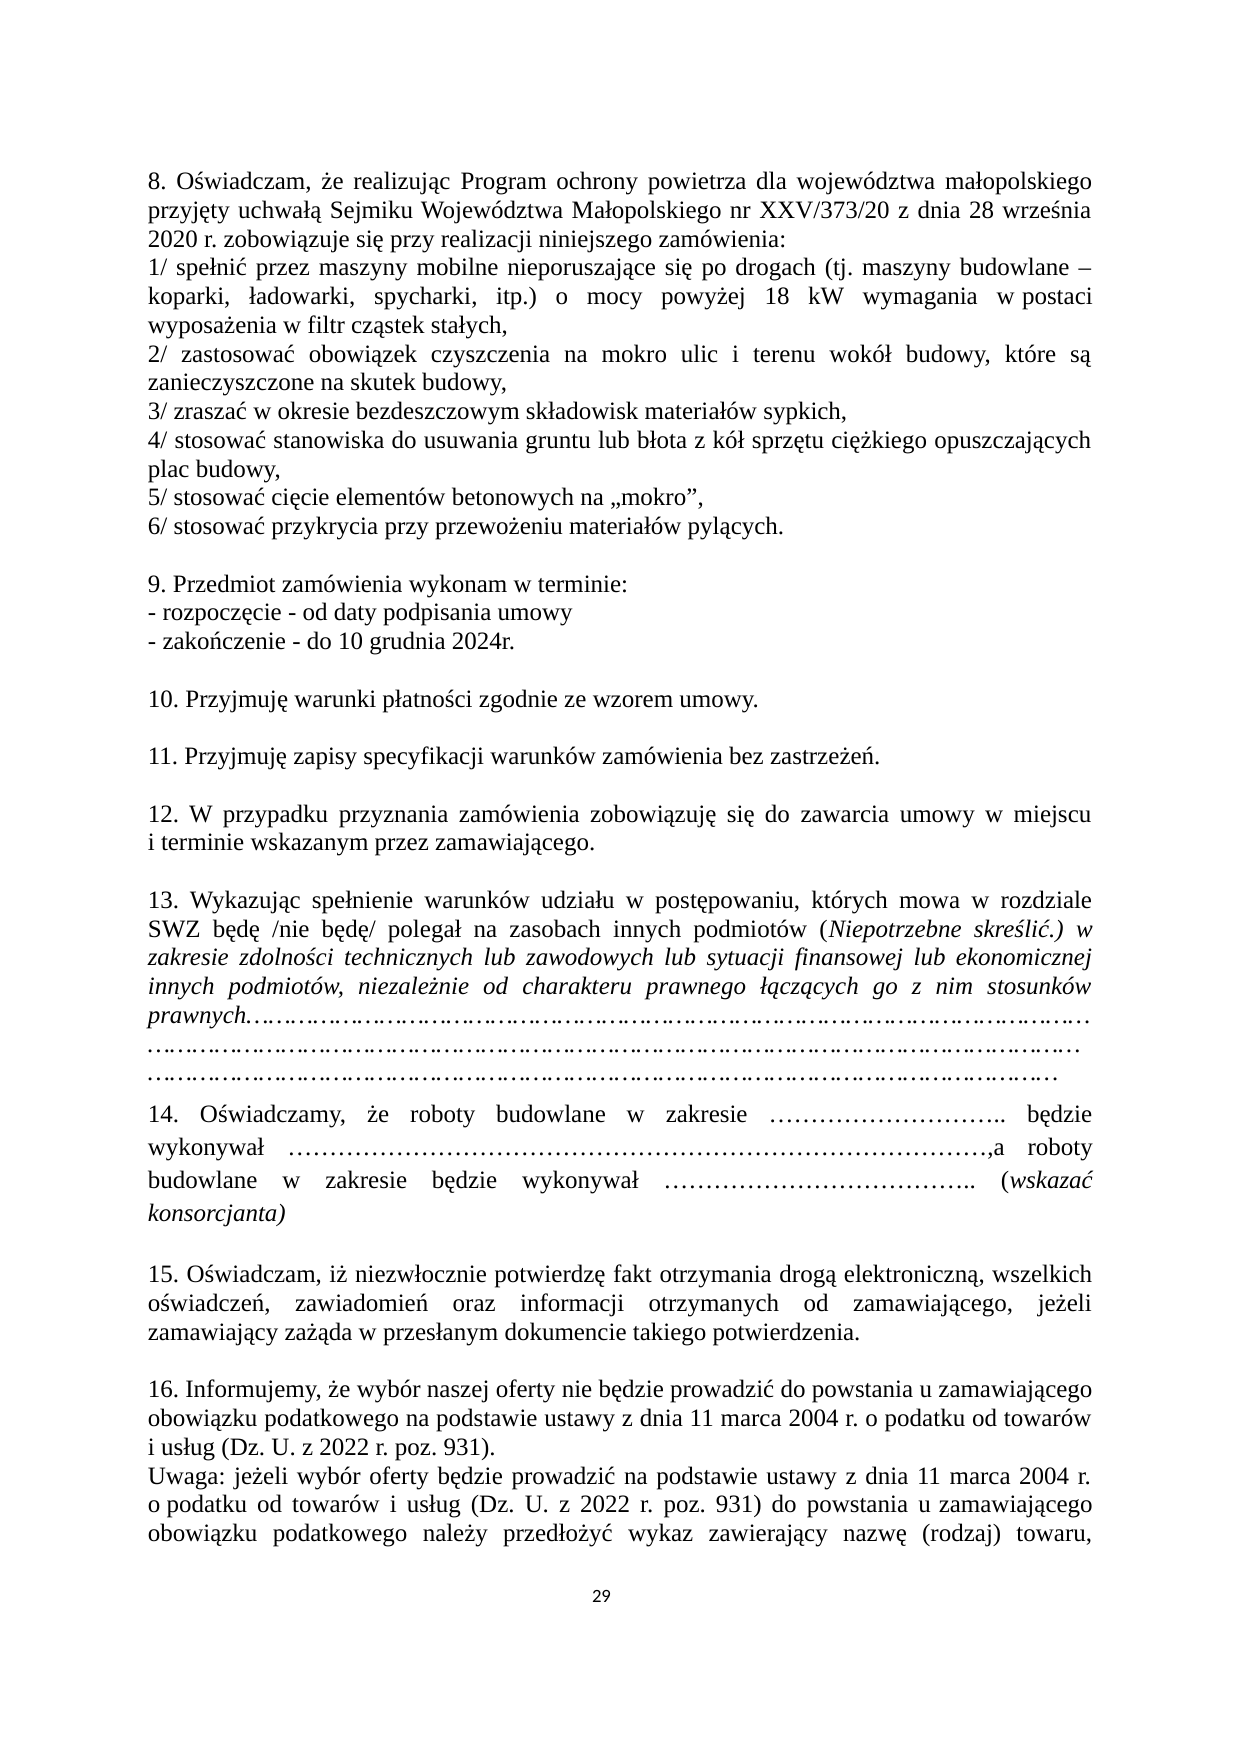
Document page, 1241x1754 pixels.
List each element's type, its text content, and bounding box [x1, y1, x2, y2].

text 1/ spełnić przez maszyny mobilne nieporuszające się po drogach (tj. maszyny budowlane – koparki, ładowarki, spycharki, itp.) o mocy powyżej 18 kW wymagania w postaci wyposażenia w filtr cząstek stałych, [148, 252, 1093, 339]
text - zakończenie - do 10 grudnia 2024r. [148, 626, 1093, 655]
text - rozpoczęcie - od daty podpisania umowy [148, 597, 1093, 626]
text 6/ stosować przykrycia przy przewożeniu materiałów pylących. [148, 511, 1093, 540]
text 12. W przypadku przyznania zamówienia zobowiązuję się do zawarcia umowy w miejscu i terminie wskazanym przez zamawiającego. [148, 799, 1093, 856]
text 2/ zastosować obowiązek czyszczenia na mokro ulic i terenu wokół budowy, które są zanieczyszczone na skutek budowy, [148, 339, 1093, 396]
text 15. Oświadczam, iż niezwłocznie potwierdzę fakt otrzymania drogą elektroniczną, wszelkich oświadczeń, zawiadomień oraz informacji otrzymanych od zamawiającego, jeżeli zamawiający zażąda w przesłanym dokumencie takiego potwierdzenia. [148, 1259, 1093, 1346]
text 11. Przyjmuję zapisy specyfikacji warunków zamówienia bez zastrzeżeń. [148, 741, 1093, 770]
text Uwaga: jeżeli wybór oferty będzie prowadzić na podstawie ustawy z dnia 11 marca 2004 r. o podatku od towarów i usług (Dz. U. z 2022 r. poz. 931) do powstania u zamawiającego obowiązku podatkowego należy przedłożyć wykaz zawierający nazwę (rodzaj) towaru, [148, 1461, 1093, 1547]
text 3/ zraszać w okresie bezdeszczowym składowisk materiałów sypkich, [148, 396, 1093, 425]
text 13. Wykazując spełnienie warunków udziału w postępowaniu, których mowa w rozdziale SWZ będę /nie będę/ polegał na zasobach innych podmiotów (Niepotrzebne skreślić.) w zakresie zdolności technicznych lub zawodowych lub sytuacji finansowej lub ekonomicznej innych podmiotów, niezależnie od charakteru prawnego łączących go z nim stosunków prawnych………………………………………………………………………………………………………………………………………………………………………………………………………………………………………………………………………………………………………………………………… [148, 885, 1093, 1086]
text 14. Oświadczamy, że roboty budowlane w zakresie ……………………….. będzie wykonywał …………………………………………………………………………,a roboty budowlane w zakresie będzie wykonywał ……………………………….. (wskazać konsorcjanta) [148, 1099, 1093, 1226]
text 9. Przedmiot zamówienia wykonam w terminie: [148, 569, 1093, 597]
text 4/ stosować stanowiska do usuwania gruntu lub błota z kół sprzętu ciężkiego opuszczających plac budowy, [148, 425, 1093, 482]
text 10. Przyjmuję warunki płatności zgodnie ze wzorem umowy. [148, 684, 1093, 712]
text 16. Informujemy, że wybór naszej oferty nie będzie prowadzić do powstania u zamawiającego obowiązku podatkowego na podstawie ustawy z dnia 11 marca 2004 r. o podatku od towarów i usług (Dz. U. z 2022 r. poz. 931). [148, 1374, 1093, 1461]
text 8. Oświadczam, że realizując Program ochrony powietrza dla województwa małopolskiego przyjęty uchwałą Sejmiku Województwa Małopolskiego nr XXV/373/20 z dnia 28 września 2020 r. zobowiązuje się przy realizacji niniejszego zamówienia: [148, 166, 1093, 252]
text 5/ stosować cięcie elementów betonowych na „mokro”, [148, 482, 1093, 511]
